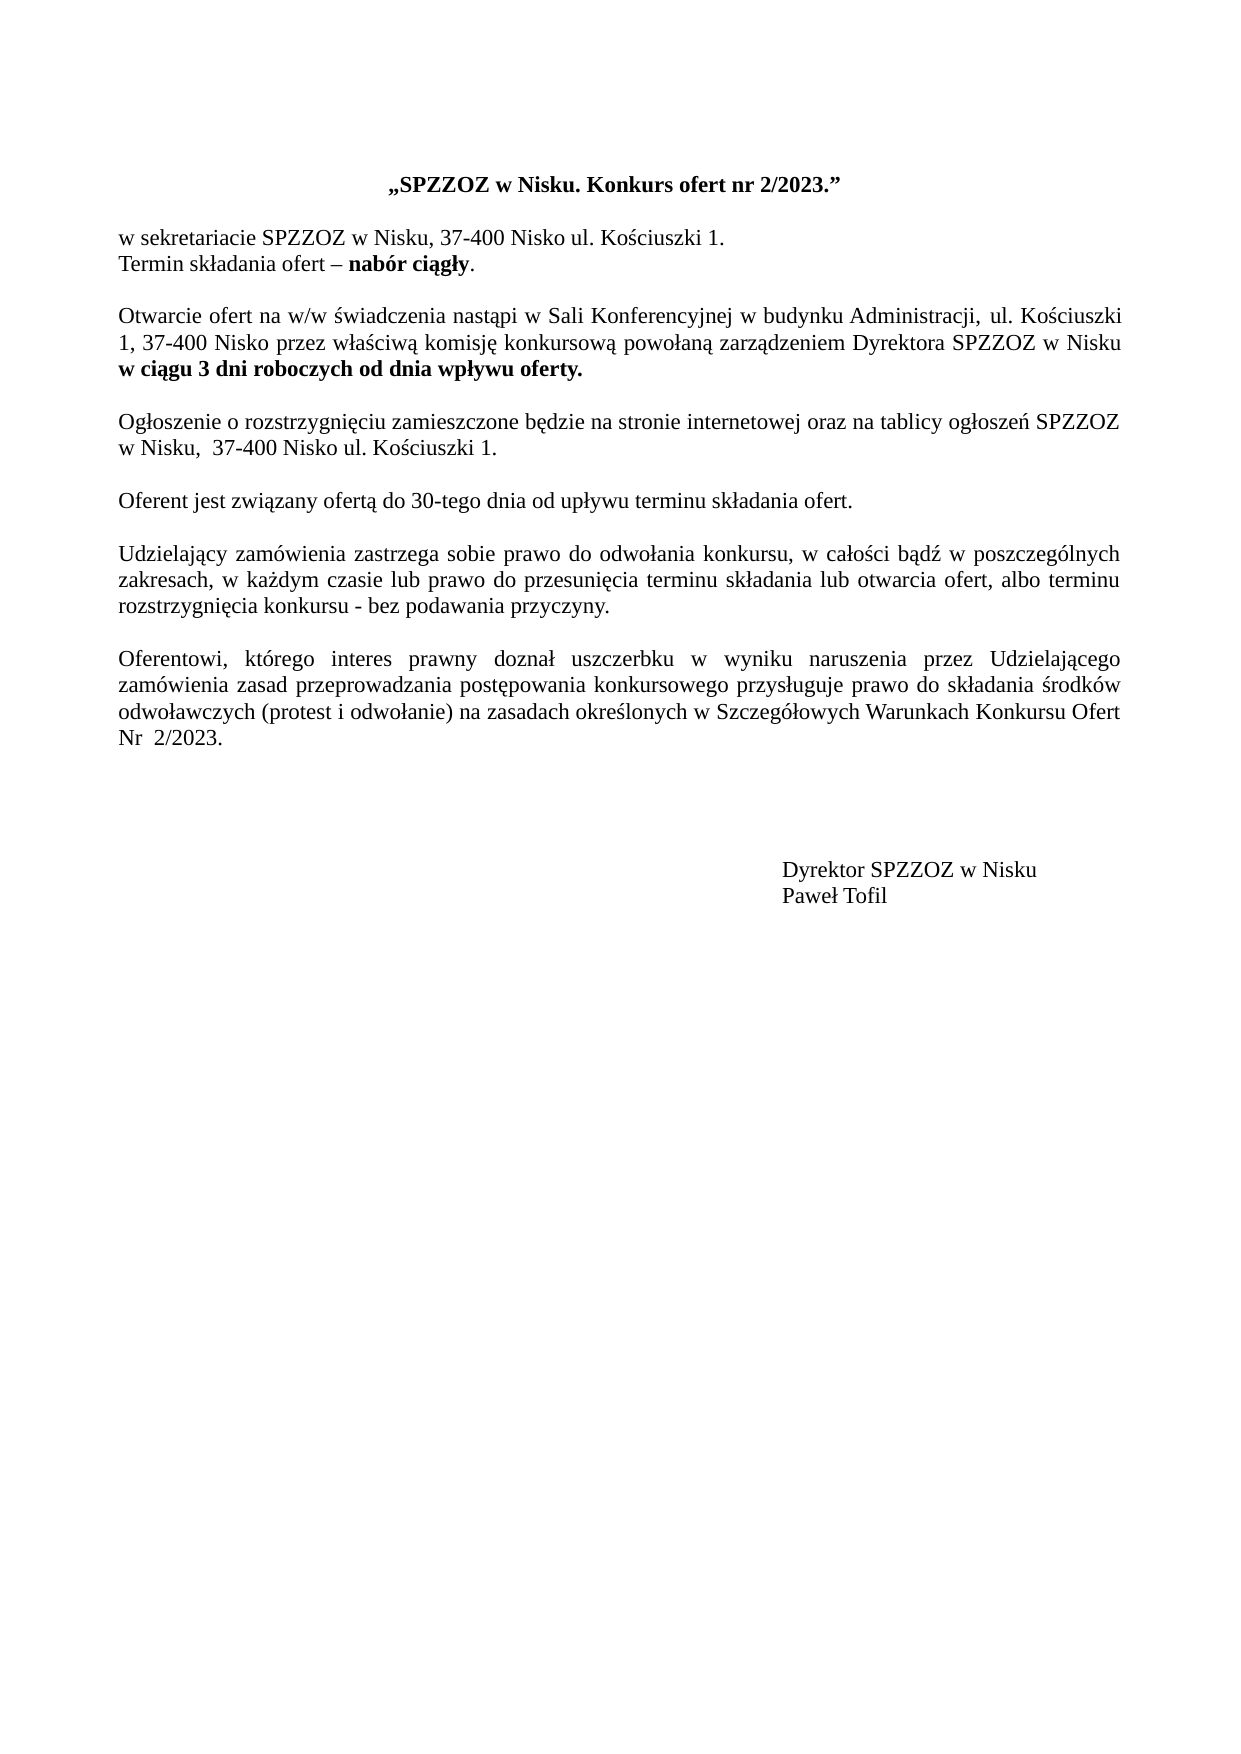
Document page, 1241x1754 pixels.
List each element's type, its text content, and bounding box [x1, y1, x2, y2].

text Otwarcie ofert na w/w świadczenia nastąpi w Sali Konferencyjnej w budynku Administracji, ul. Kościuszki 1, 37-400 Nisko przez właściwą komisję konkursową powołaną zarządzeniem Dyrektora SPZZOZ w Nisku w ciągu 3 dni roboczych od dnia wpływu oferty. [118, 303, 1122, 382]
text Dyrektor SPZZOZ w Nisku [782, 856, 1122, 882]
text Udzielający zamówienia zastrzega sobie prawo do odwołania konkursu, w całości bądź w poszczególnych zakresach, w każdym czasie lub prawo do przesunięcia terminu składania lub otwarcia ofert, albo terminu rozstrzygnięcia konkursu - bez podawania przyczyny. [118, 540, 1122, 619]
text Paweł Tofil [782, 882, 1122, 909]
list w sekretariacie SPZZOZ w Nisku, 37-400 Nisko ul. Kościuszki 1. [118, 223, 1122, 250]
list Termin składania ofert – nabór ciągły. [118, 250, 1122, 276]
text Oferentowi, którego interes prawny doznał uszczerbku w wyniku naruszenia przez Udzielającego zamówienia zasad przeprowadzania postępowania konkursowego przysługuje prawo do składania środków odwoławczych (protest i odwołanie) na zasadach określonych w Szczegółowych Warunkach Konkursu Ofert Nr 2/2023. [118, 645, 1122, 751]
list „SPZZOZ w Nisku. Konkurs ofert nr 2/2023.” [118, 171, 1122, 197]
text Oferent jest związany ofertą do 30-tego dnia od upływu terminu składania ofert. [118, 487, 1122, 513]
text Ogłoszenie o rozstrzygnięciu zamieszczone będzie na stronie internetowej oraz na tablicy ogłoszeń SPZZOZ w Nisku, 37-400 Nisko ul. Kościuszki 1. [118, 408, 1122, 461]
